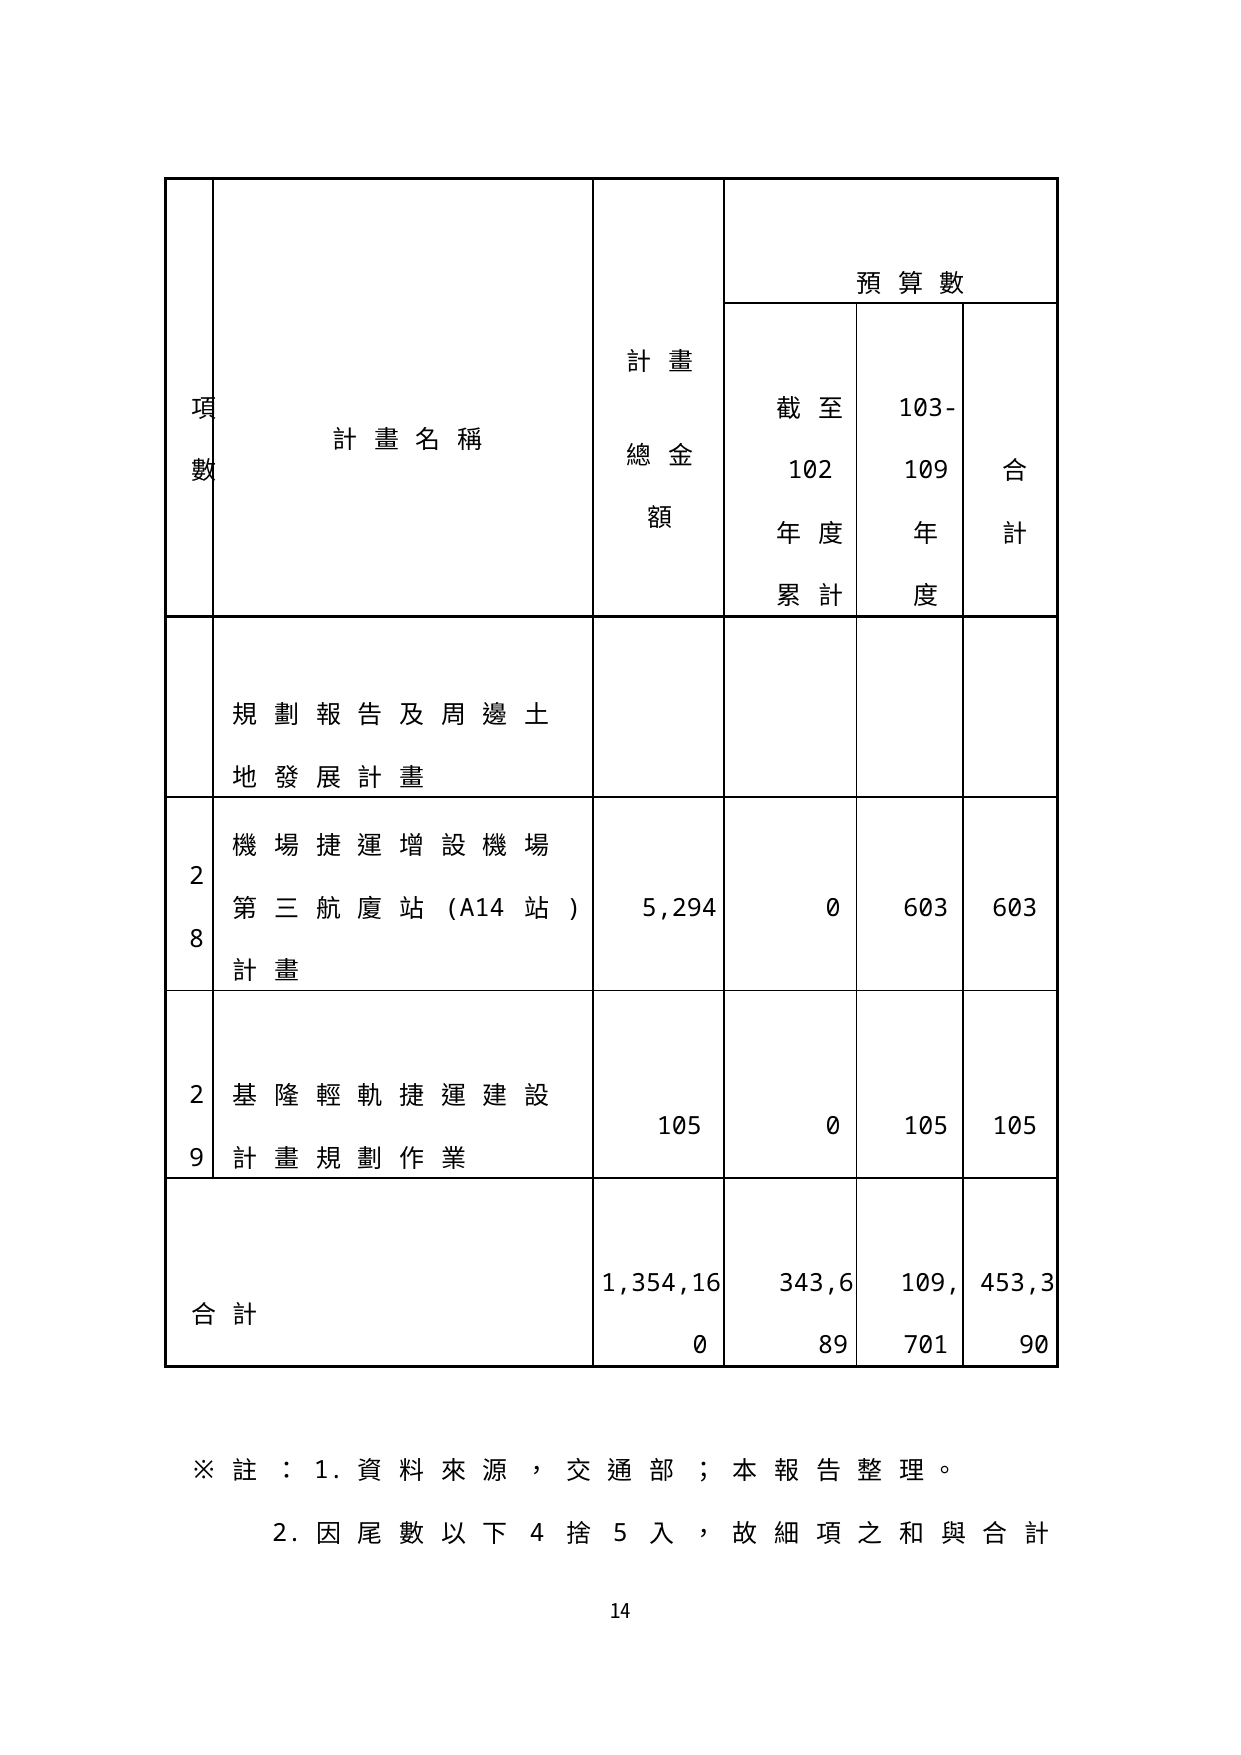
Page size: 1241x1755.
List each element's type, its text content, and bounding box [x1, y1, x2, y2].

table_header 項數 [167, 180, 212, 615]
table_header 計畫 總金額 [594, 180, 723, 615]
table_cell 0 [725, 798, 856, 990]
table_cell 截至102年度累計 [725, 304, 856, 615]
table_cell 基隆輕軌捷運建設計畫規劃作業 [214, 991, 592, 1177]
table_cell 105 [594, 991, 723, 1177]
text 2.因尾數以下4捨5入，故細項之和與合計 [257, 1490, 1058, 1552]
table_cell [857, 618, 962, 796]
table_cell 29 [167, 991, 212, 1177]
table_cell 105 [964, 991, 1056, 1177]
table_cell 109,701 [857, 1179, 962, 1365]
table_header 預算數 [725, 180, 1056, 302]
table_header 計畫名稱 [214, 180, 592, 615]
table_cell 28 [167, 798, 212, 990]
table_cell 1,354,160 [594, 1179, 723, 1365]
table_cell 603 [857, 798, 962, 990]
table_cell 453,390 [964, 1179, 1056, 1365]
table_cell 5,294 [594, 798, 723, 990]
table_cell [725, 618, 856, 796]
table_cell 0 [725, 991, 856, 1177]
table_cell [964, 618, 1056, 796]
table_cell 合計 [964, 304, 1056, 615]
text ※註：1.資料來源，交通部；本報告整理。 [183, 1427, 1058, 1490]
table_cell [594, 618, 723, 796]
table_cell 103-109年度 [857, 304, 962, 615]
table_cell 105 [857, 991, 962, 1177]
table_cell 343,689 [725, 1179, 856, 1365]
table_cell 603 [964, 798, 1056, 990]
table_cell [167, 618, 212, 796]
table_cell 機場捷運增設機場第三航廈站(A14站)計畫 [214, 798, 592, 990]
table_cell 合計 [167, 1179, 592, 1365]
table_cell 規劃報告及周邊土地發展計畫 [214, 618, 592, 796]
